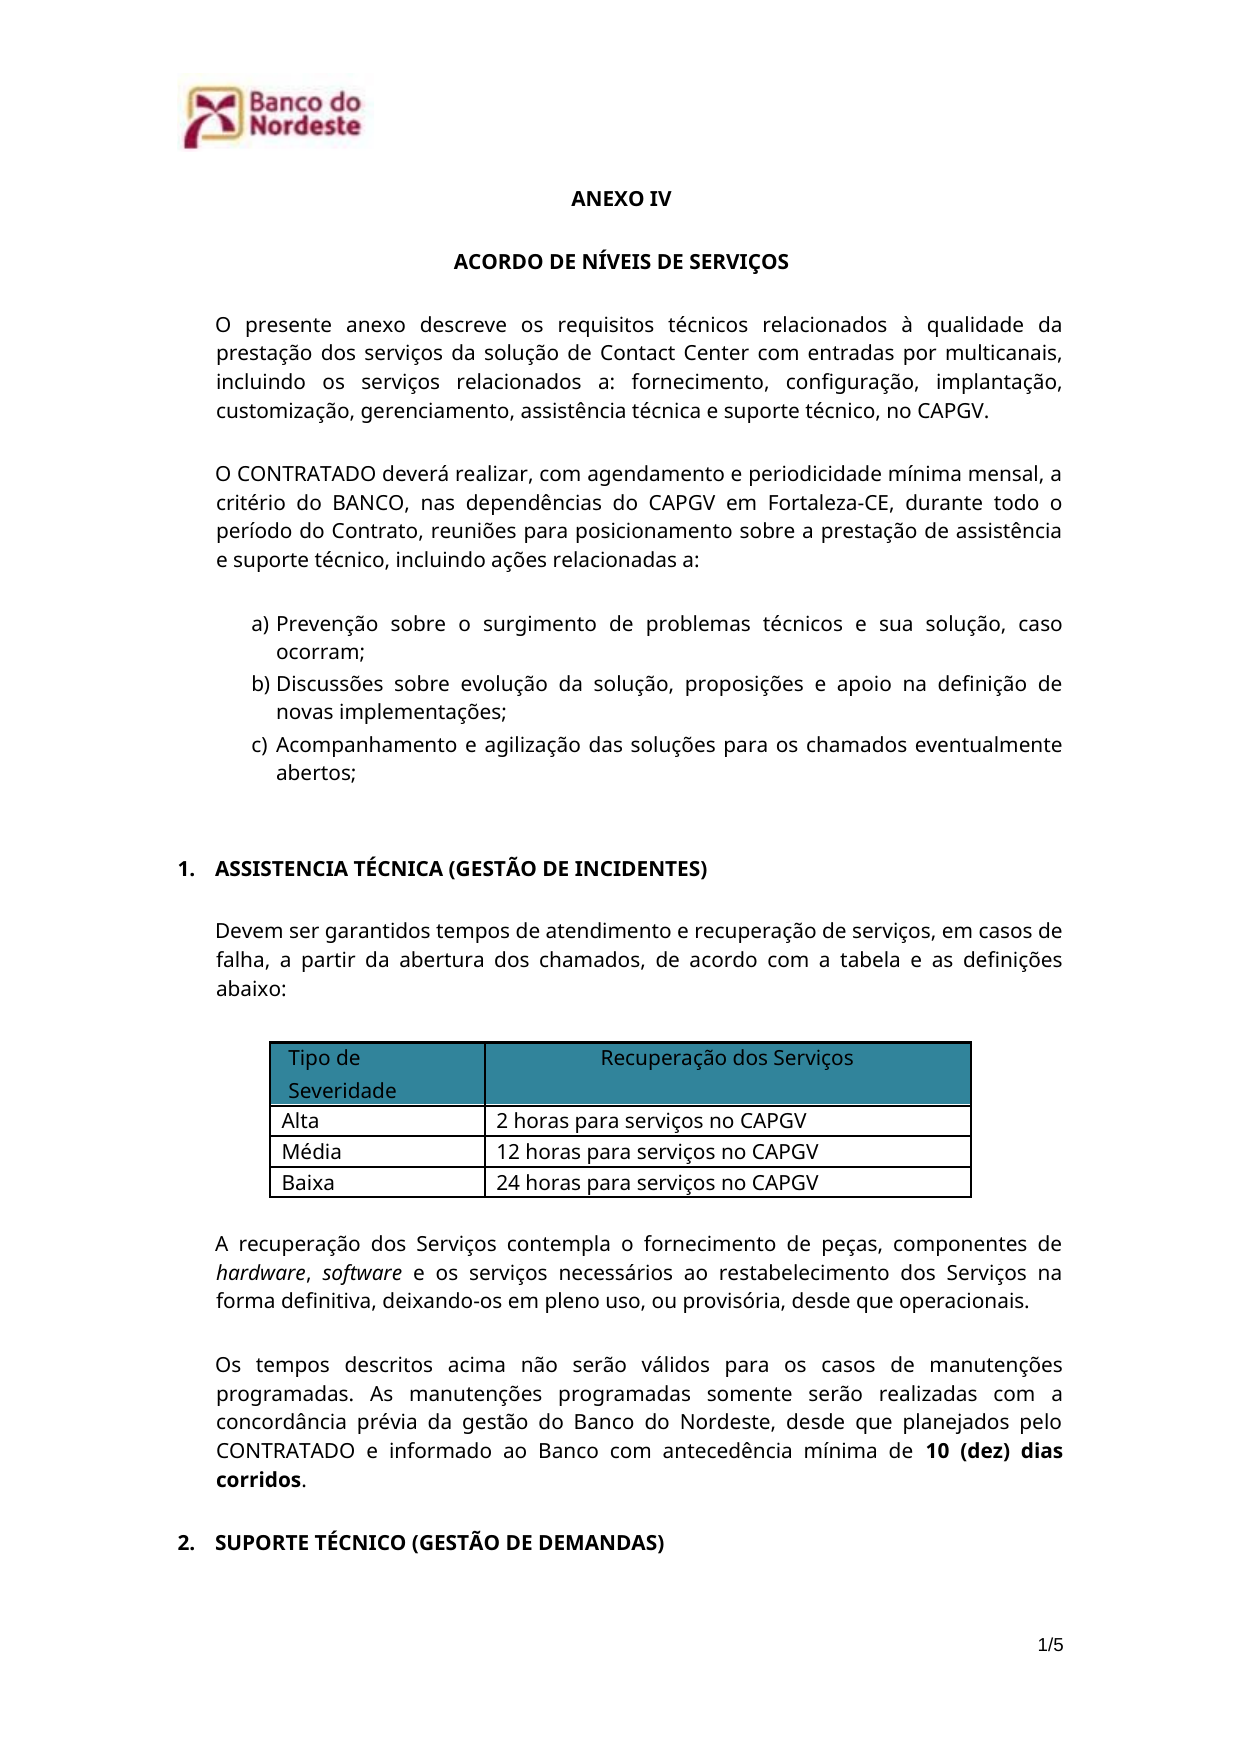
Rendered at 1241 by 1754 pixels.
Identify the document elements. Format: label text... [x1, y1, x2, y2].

table_cell 24 horas para serviços no CAPGV [486, 1168, 970, 1196]
text A recuperação dos Serviços contempla o fornecimento de peças, componentes de hardware, software e os serviços necessários ao restabelecimento dos Serviços na forma definitiva, deixando-os em pleno uso, ou provisória, desde que operacionais. [215, 1229, 1063, 1315]
picture [177, 73, 375, 152]
list SUPORTE TÉCNICO (GESTÃO DE DEMANDAS) [177, 1528, 1065, 1557]
text Devem ser garantidos tempos de atendimento e recuperação de serviços, em casos de falha, a partir da abertura dos chamados, de acordo com a tabela e as definições abaixo: [215, 917, 1063, 1002]
text ANEXO IV [177, 184, 1065, 212]
table_header Recuperação dos Serviços [486, 1044, 970, 1104]
text O CONTRATADO deverá realizar, com agendamento e periodicidade mínima mensal, a critério do BANCO, nas dependências do CAPGV em Fortaleza-CE, durante todo o período do Contrato, reuniões para posicionamento sobre a prestação de assistência e suporte técnico, incluindo ações relacionadas a: [215, 459, 1063, 574]
table_header Tipo de Severidade [271, 1044, 484, 1104]
text ACORDO DE NÍVEIS DE SERVIÇOS [177, 247, 1065, 275]
table_cell Baixa [271, 1168, 484, 1196]
list Acompanhamento e agilização das soluções para os chamados eventualmente abertos; [251, 730, 1063, 787]
table_cell 2 horas para serviços no CAPGV [486, 1107, 970, 1135]
text Os tempos descritos acima não serão válidos para os casos de manutenções programadas. As manutenções programadas somente serão realizadas com a concordância prévia da gestão do Banco do Nordeste, desde que planejados pelo CONTRATADO e informado ao Banco com antecedência mínima de 10 (dez) dias corridos. [215, 1350, 1063, 1493]
table_cell 12 horas para serviços no CAPGV [486, 1137, 970, 1166]
text O presente anexo descreve os requisitos técnicos relacionados à qualidade da prestação dos serviços da solução de Contact Center com entradas por multicanais, incluindo os serviços relacionados a: fornecimento, configuração, implantação, customização, gerenciamento, assistência técnica e suporte técnico, no CAPGV. [215, 310, 1063, 424]
list Prevenção sobre o surgimento de problemas técnicos e sua solução, caso ocorram; [251, 609, 1063, 666]
list ASSISTENCIA TÉCNICA (GESTÃO DE INCIDENTES) [177, 854, 1065, 882]
list Discussões sobre evolução da solução, proposições e apoio na definição de novas implementações; [251, 669, 1063, 726]
table_cell Média [271, 1137, 484, 1166]
table_cell Alta [271, 1107, 484, 1135]
